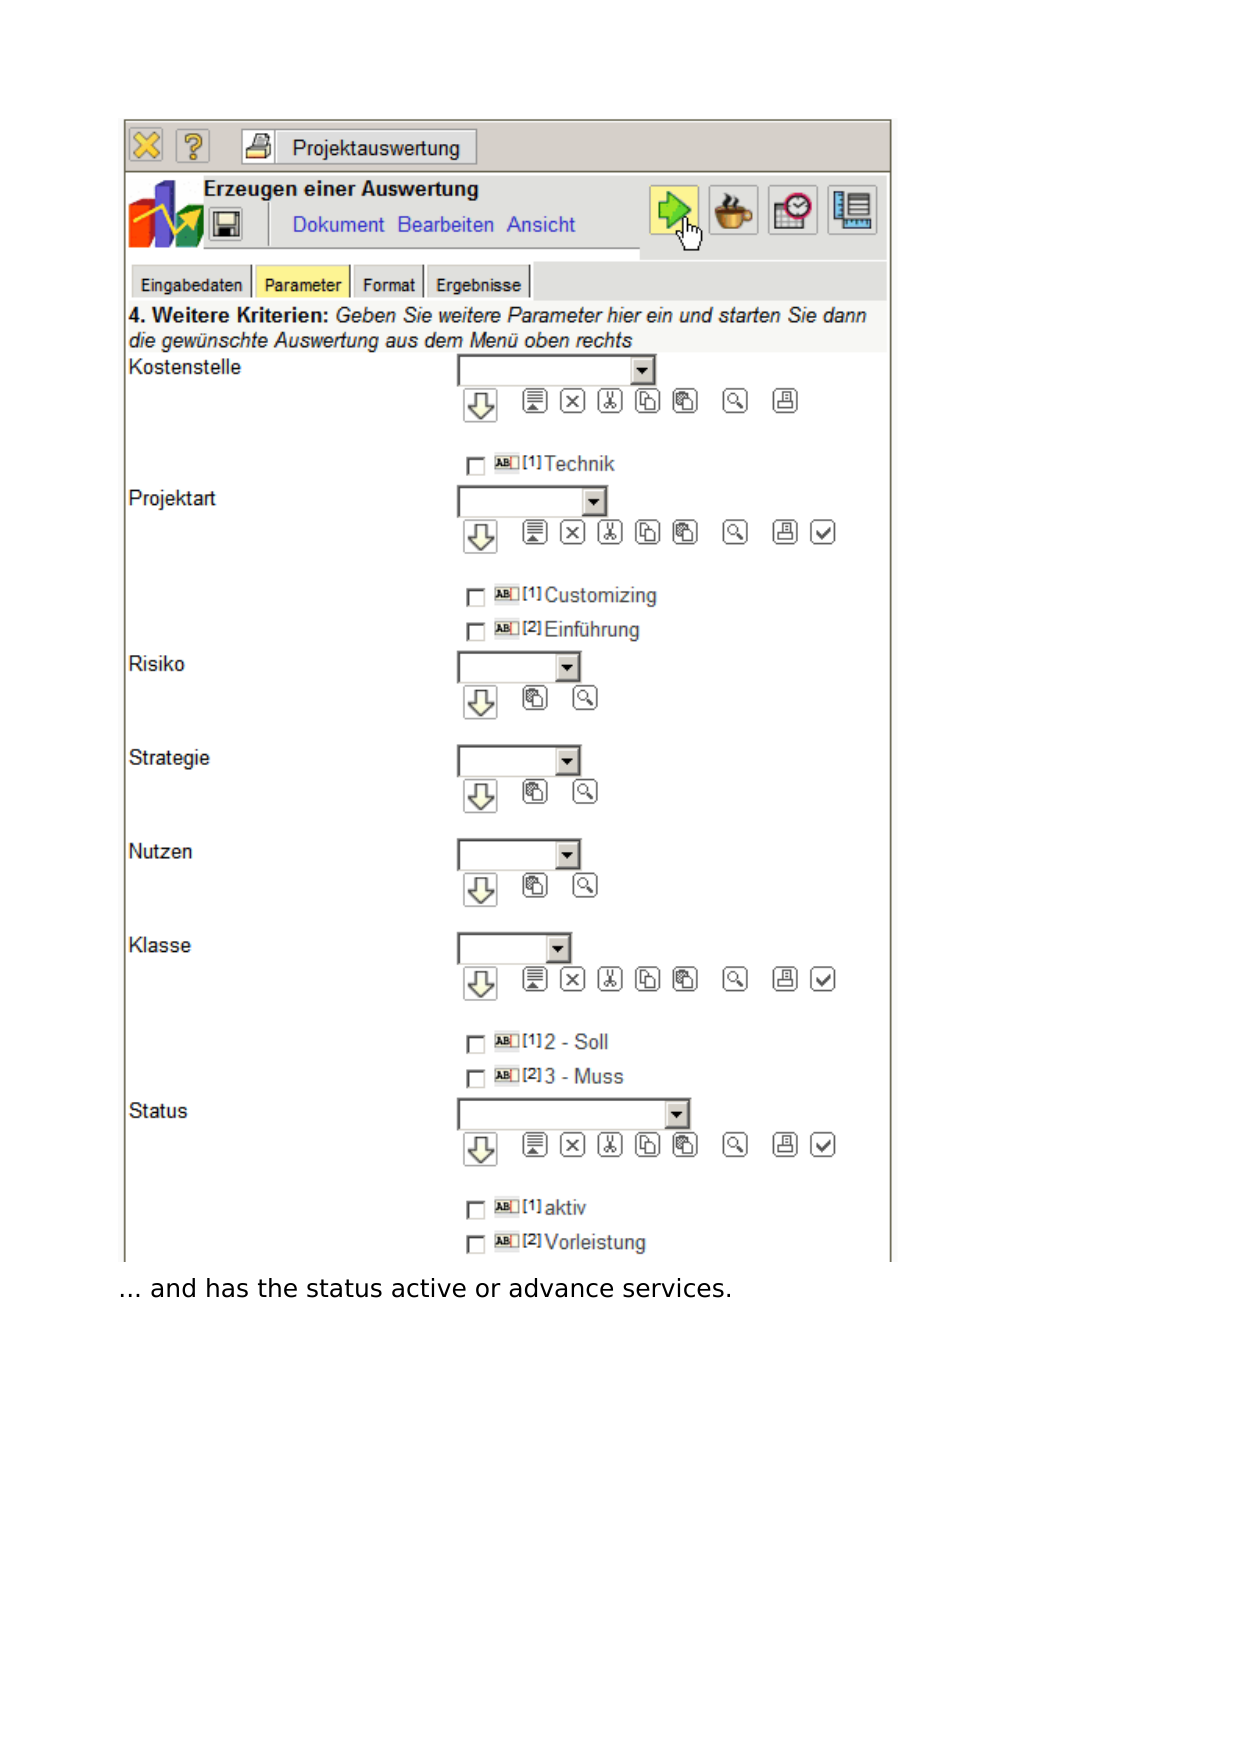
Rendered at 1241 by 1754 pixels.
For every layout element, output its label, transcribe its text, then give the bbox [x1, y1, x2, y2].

text ... and has the status active or advance services. [118, 1274, 1122, 1303]
picture [118, 118, 898, 1262]
